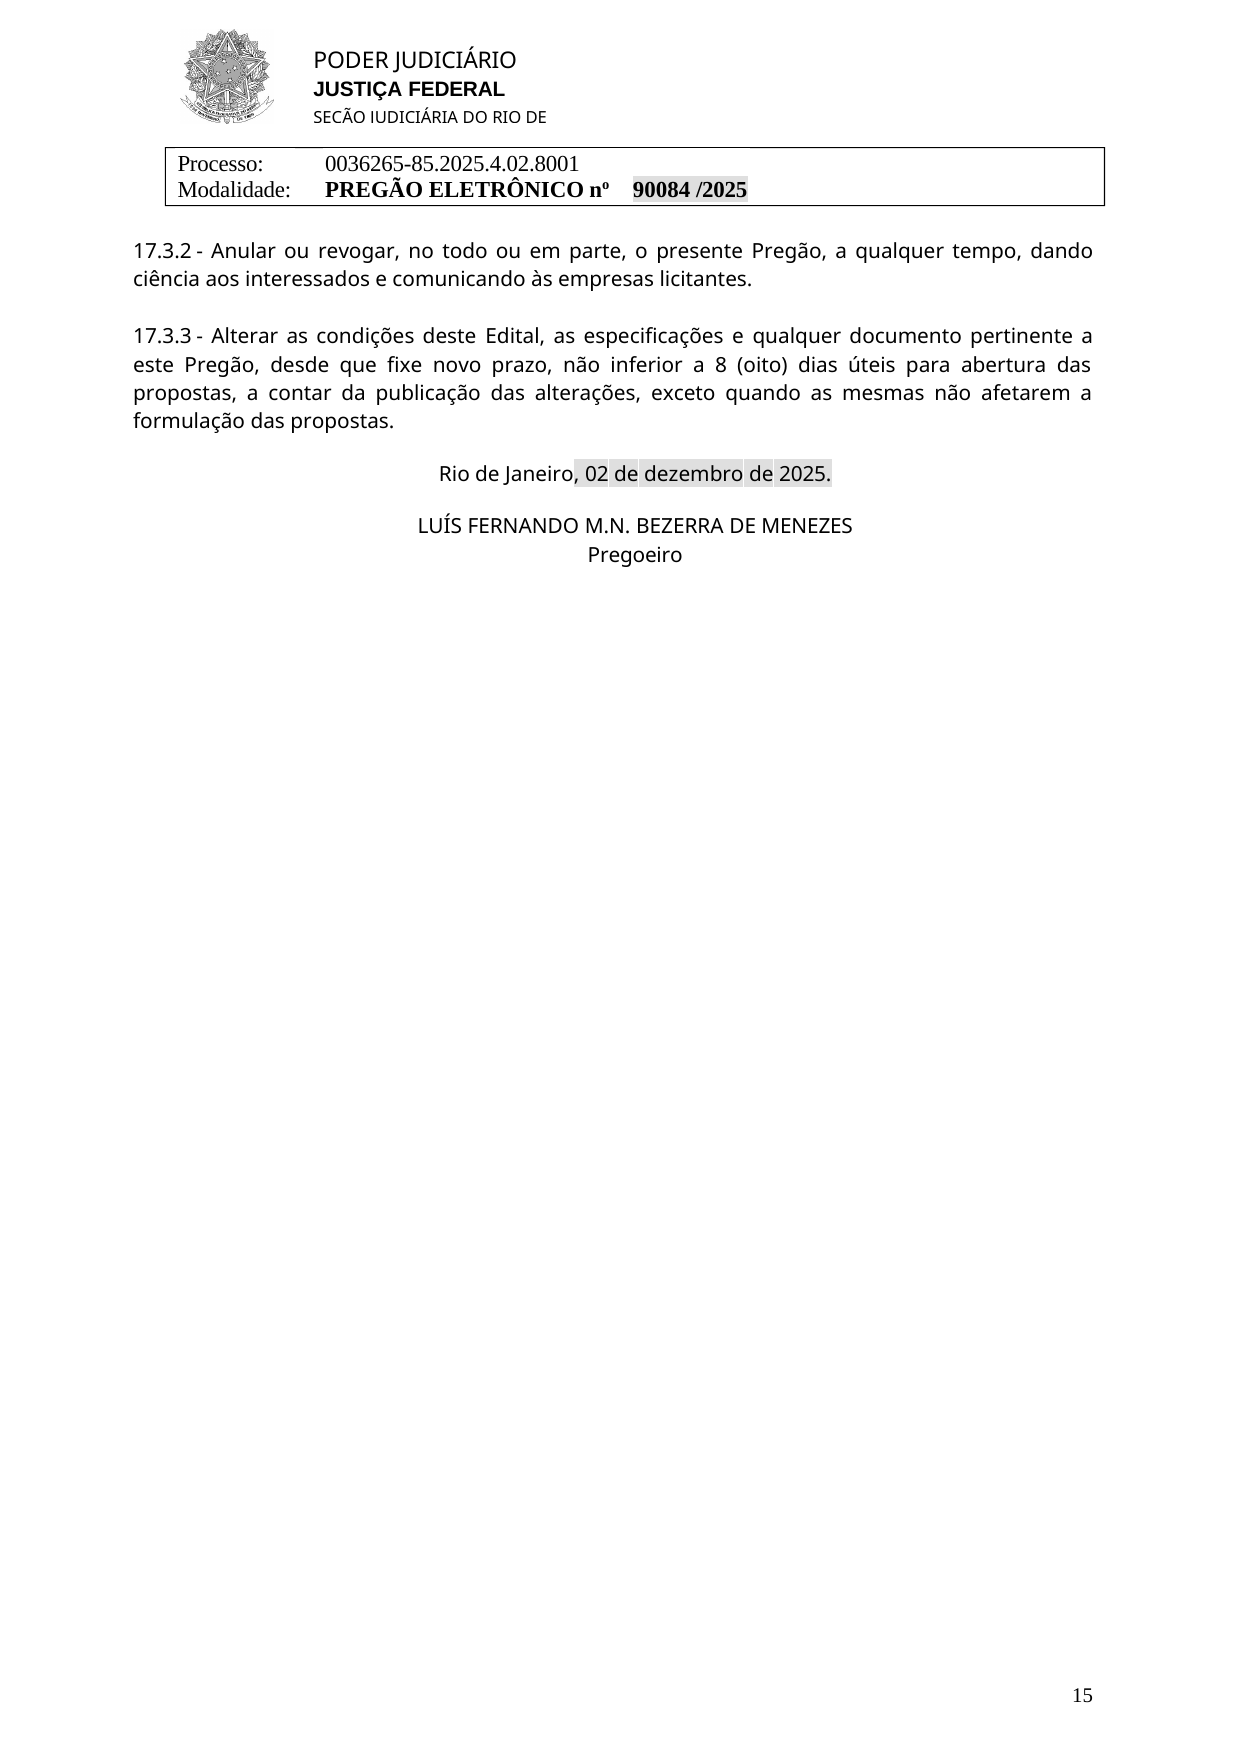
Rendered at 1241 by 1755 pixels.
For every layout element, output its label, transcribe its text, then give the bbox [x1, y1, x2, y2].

list - Alterar as condições deste Edital, as especificações e qualquer documento pertinente a este Pregão, desde que fixe novo prazo, não inferior a 8 (oito) dias úteis para abertura das propostas, a contar da publicação das alterações, exceto quando as mesmas não afetarem a formulação das propostas. [133, 321, 1093, 435]
text Rio de Janeiro, 02 de dezembro de 2025. [155, 459, 1115, 487]
text LUÍS FERNANDO M.N. BEZERRA DE MENEZES [155, 511, 1115, 540]
list - Anular ou revogar, no todo ou em parte, o presente Pregão, a qualquer tempo, dando ciência aos interessados e comunicando às empresas licitantes. [133, 236, 1093, 293]
text Pregoeiro [155, 540, 1115, 568]
